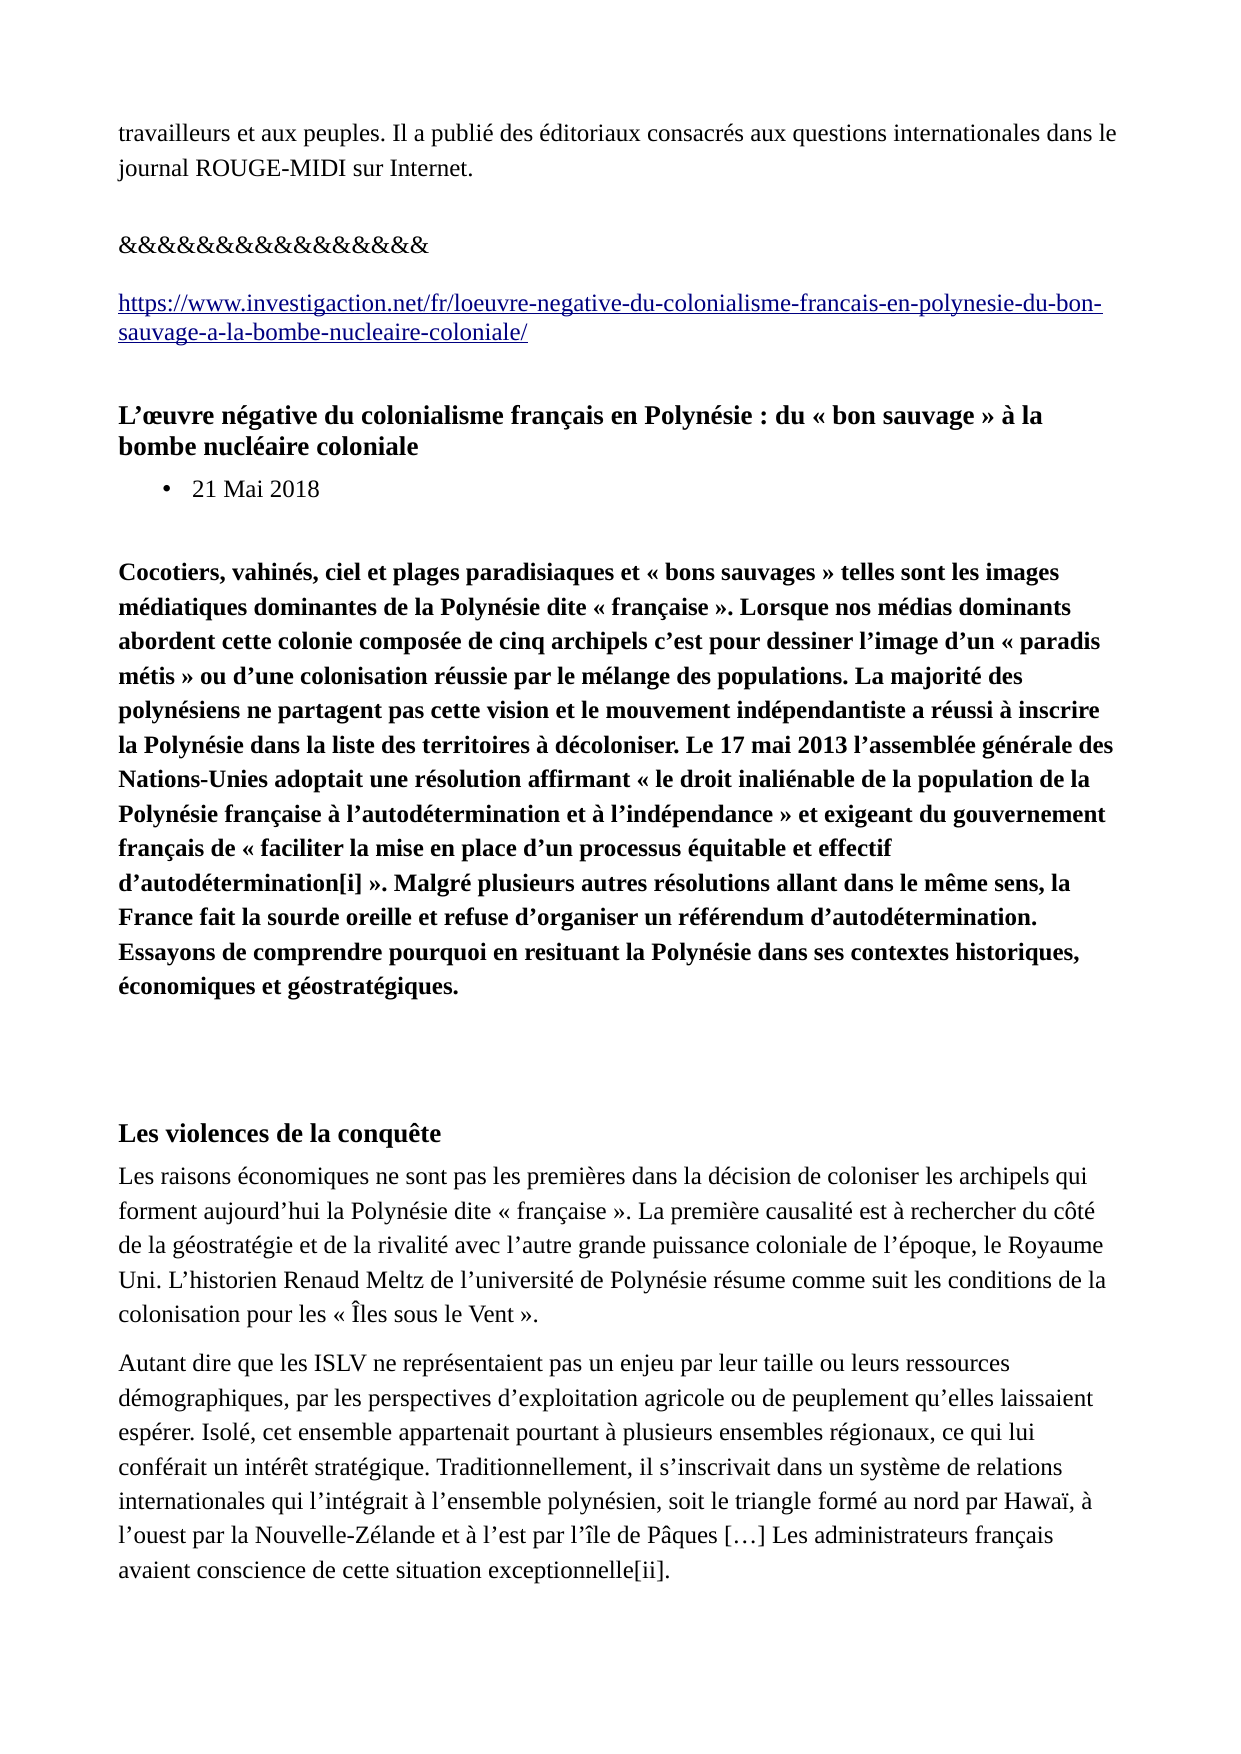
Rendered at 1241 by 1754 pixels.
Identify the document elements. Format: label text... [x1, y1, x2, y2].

text Les raisons économiques ne sont pas les premières dans la décision de coloniser les archipels qui forment aujourd’hui la Polynésie dite « française ». La première causalité est à rechercher du côté de la géostratégie et de la rivalité avec l’autre grande puissance coloniale de l’époque, le Royaume Uni. L’historien Renaud Meltz de l’université de Polynésie résume comme suit les conditions de la colonisation pour les « Îles sous le Vent ». [118, 1161, 1122, 1328]
text Cocotiers, vahinés, ciel et plages paradisiaques et « bons sauvages » telles sont les images médiatiques dominantes de la Polynésie dite « française ». Lorsque nos médias dominants abordent cette colonie composée de cinq archipels c’est pour dessiner l’image d’un « paradis métis » ou d’une colonisation réussie par le mélange des populations. La majorité des polynésiens ne partagent pas cette vision et le mouvement indépendantiste a réussi à inscrire la Polynésie dans la liste des territoires à décoloniser. Le 17 mai 2013 l’assemblée générale des Nations-Unies adoptait une résolution affirmant « le droit inaliénable de la population de la Polynésie française à l’autodétermination et à l’indépendance » et exigeant du gouvernement français de « faciliter la mise en place d’un processus équitable et effectif d’autodétermination[i] ». Malgré plusieurs autres résolutions allant dans le même sens, la France fait la sourde oreille et refuse d’organiser un référendum d’autodétermination. Essayons de comprendre pourquoi en resituant la Polynésie dans ses contextes historiques, économiques et géostratégiques. [118, 557, 1122, 1000]
text &&&&&&&&&&&&&&&& [118, 230, 1122, 259]
subtitle L’œuvre négative du colonialisme français en Polynésie : du « bon sauvage » à la bombe nucléaire coloniale [118, 399, 1122, 461]
subtitle Les violences de la conquête [118, 1118, 1122, 1149]
text Autant dire que les ISLV ne représentaient pas un enjeu par leur taille ou leurs ressources démographiques, par les perspectives d’exploitation agricole ou de peuplement qu’elles laissaient espérer. Isolé, cet ensemble appartenait pourtant à plusieurs ensembles régionaux, ce qui lui conférait un intérêt stratégique. Traditionnellement, il s’inscrivait dans un système de relations internationales qui l’intégrait à l’ensemble polynésien, soit le triangle formé au nord par Hawaï, à l’ouest par la Nouvelle-Zélande et à l’est par l’île de Pâques […] Les administrateurs français avaient conscience de cette situation exceptionnelle[ii]. [118, 1348, 1122, 1584]
text travailleurs et aux peuples. Il a publié des éditoriaux consacrés aux questions internationales dans le journal ROUGE-MIDI sur Internet. [118, 118, 1122, 181]
list 21 Mai 2018 [162, 474, 1122, 503]
text https://www.investigaction.net/fr/loeuvre-negative-du-colonialisme-francais-en-polynesie-du-bon-sauvage-a-la-bombe-nucleaire-coloniale/ [118, 288, 1122, 345]
